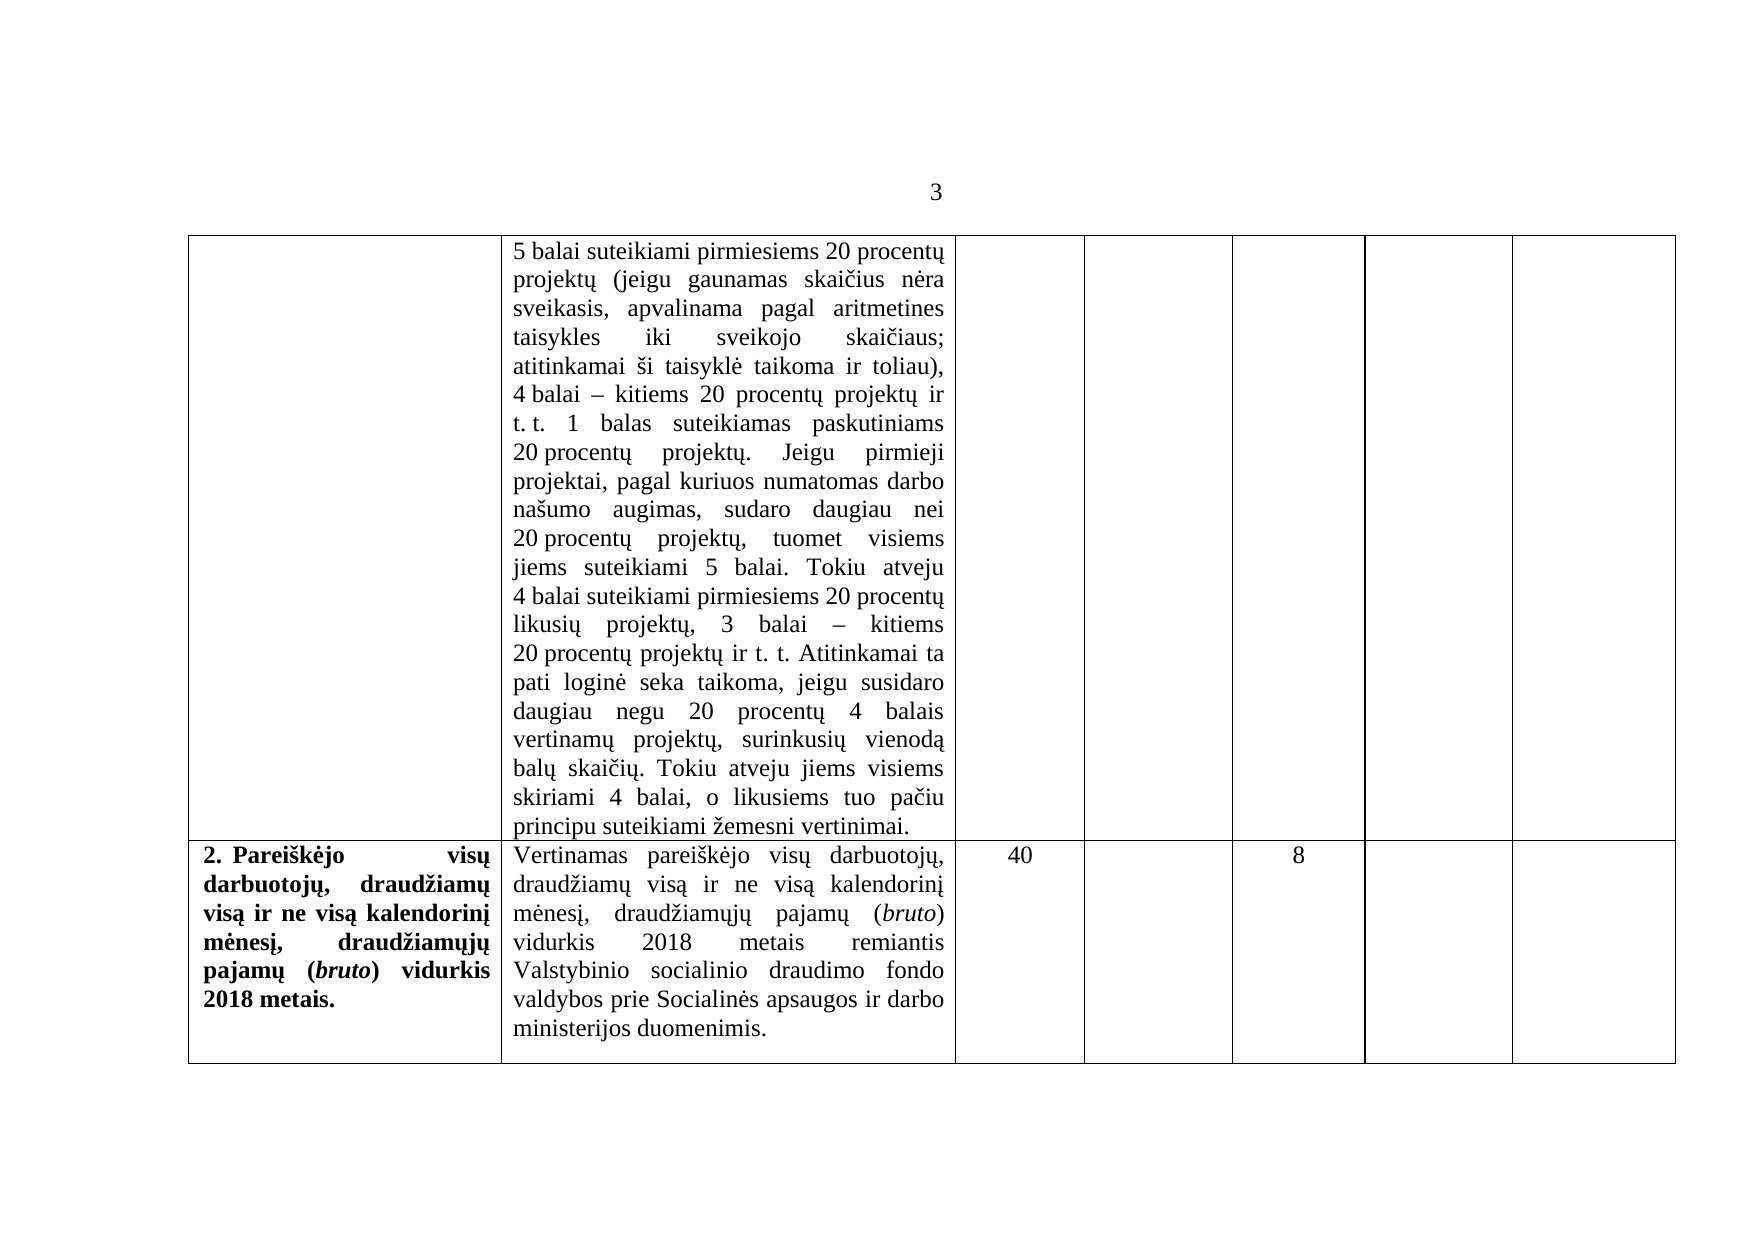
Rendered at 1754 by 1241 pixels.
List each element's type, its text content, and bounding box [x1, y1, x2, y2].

table_cell 40 [956, 841, 1084, 1063]
table_cell 5 balai suteikiami pirmiesiems 20 procentų projektų (jeigu gaunamas skaičius nėra sveikasis, apvalinama pagal aritmetines taisykles iki sveikojo skaičiaus; atitinkamai ši taisyklė taikoma ir toliau), 4 balai – kitiems 20 procentų projektų ir t. t. 1 balas suteikiamas paskutiniams 20 procentų projektų. Jeigu pirmieji projektai, pagal kuriuos numatomas darbo našumo augimas, sudaro daugiau nei 20 procentų projektų, tuomet visiems jiems suteikiami 5 balai. Tokiu atveju 4 balai suteikiami pirmiesiems 20 procentų likusių projektų, 3 balai – kitiems 20 procentų projektų ir t. t. Atitinkamai ta pati loginė seka taikoma, jeigu susidaro daugiau negu 20 procentų 4 balais vertinamų projektų, surinkusių vienodą balų skaičių. Tokiu atveju jiems visiems skiriami 4 balai, o likusiems tuo pačiu principu suteikiami žemesni vertinimai. [502, 236, 955, 839]
table_cell [1085, 841, 1232, 1063]
table_header [1676, 235, 1733, 1064]
table_cell 2. Pareiškėjo visų darbuotojų, draudžiamų visą ir ne visą kalendorinį mėnesį, draudžiamųjų pajamų (bruto) vidurkis 2018 metais. [189, 841, 501, 1063]
table_cell 8 [1233, 841, 1364, 1063]
table_cell [1366, 236, 1512, 839]
table_cell [1366, 841, 1512, 1063]
table_cell Vertinamas pareiškėjo visų darbuotojų, draudžiamų visą ir ne visą kalendorinį mėnesį, draudžiamųjų pajamų (bruto) vidurkis 2018 metais remiantis Valstybinio socialinio draudimo fondo valdybos prie Socialinės apsaugos ir darbo ministerijos duomenimis. [502, 841, 955, 1063]
table_header [177, 235, 188, 1064]
table_cell [1085, 236, 1232, 839]
table_cell [956, 236, 1084, 839]
table_cell [1233, 236, 1364, 839]
table_cell [189, 236, 501, 839]
table_cell [1513, 841, 1675, 1063]
table_cell [1513, 236, 1675, 839]
